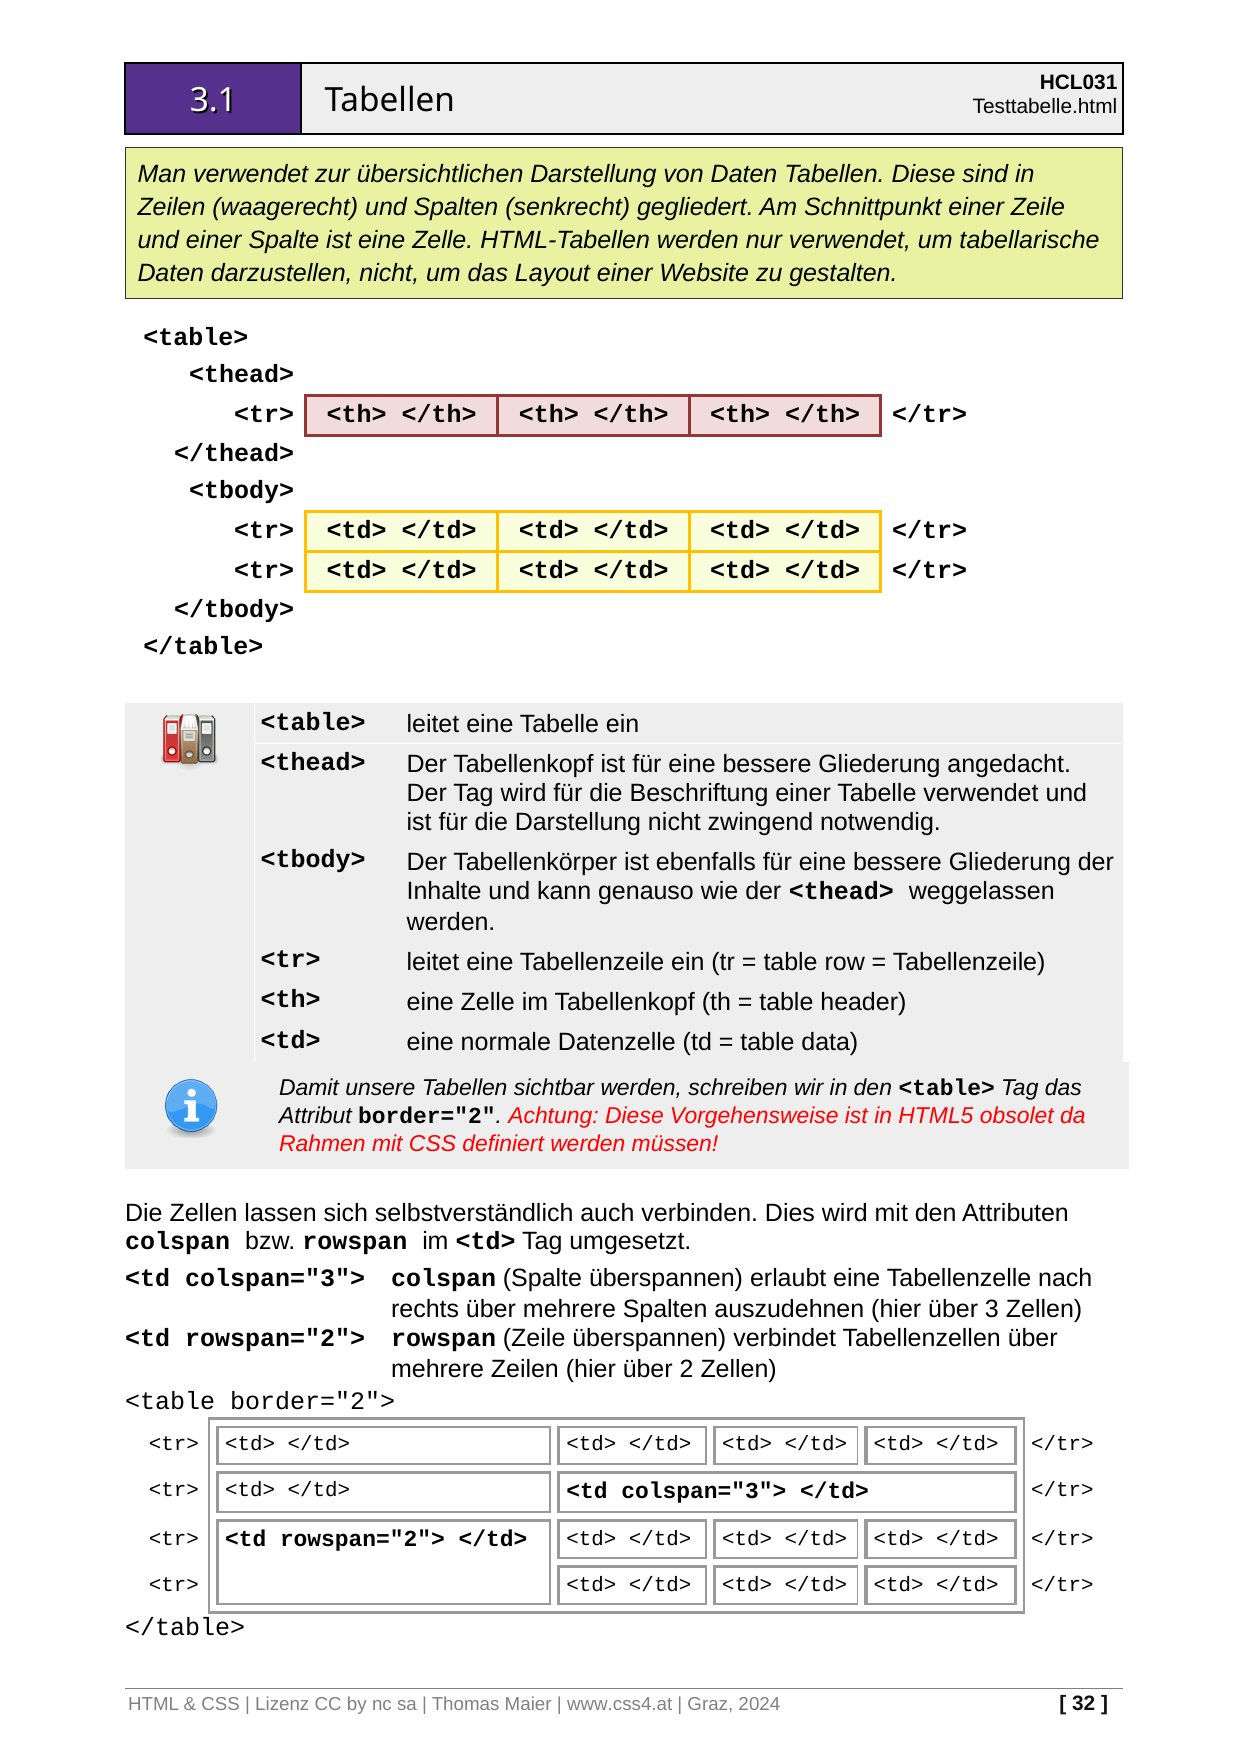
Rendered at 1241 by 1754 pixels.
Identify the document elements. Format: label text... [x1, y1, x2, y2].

table_cell <td> </td> [691, 513, 879, 550]
table_cell [881, 590, 1073, 629]
table_cell <tr> [125, 1557, 208, 1603]
text </table> [125, 1614, 1123, 1642]
table_cell [305, 593, 498, 629]
table_cell [305, 437, 498, 473]
table_cell [305, 630, 498, 666]
table_header <table> [255, 703, 401, 743]
table_cell <td> </td> [555, 1557, 711, 1603]
table_cell [689, 474, 881, 510]
table_cell <th> </th> [691, 397, 879, 434]
table_cell [689, 357, 881, 394]
table_header [689, 321, 881, 357]
table_cell eine normale Datenzelle (td = table data) [401, 1022, 1123, 1062]
table_cell <td> </td> [214, 1463, 555, 1511]
table_cell [689, 593, 881, 629]
table_cell <th> </th> [499, 397, 688, 434]
table_cell <tr> [255, 941, 401, 981]
table_cell [498, 474, 689, 510]
table_cell [881, 666, 1073, 703]
table_cell [881, 357, 1073, 394]
text Man verwendet zur übersichtlichen Darstellung von Daten Tabellen. Diese sind in Zeilen (waagerecht) und Spalten (senkrecht) gegliedert. Am Schnittpunkt einer Zeile und einer Spalte ist eine Zelle. HTML-Tabellen werden nur verwendet, um tabellarische Daten darzustellen, nicht, um das Layout einer Website zu gestalten. [126, 148, 1122, 298]
table_header [125, 703, 254, 1062]
table_cell <tr> [132, 510, 304, 550]
table_cell Der Tabellenkopf ist für eine bessere Gliederung angedacht. Der Tag wird für die Beschriftung einer Tabelle verwendet und ist für die Darstellung nicht zwingend notwendig. [401, 744, 1123, 841]
table_cell [498, 357, 689, 394]
table_header <td> </td> [711, 1420, 862, 1463]
table_cell </table> [132, 630, 305, 666]
table_cell Der Tabellenkörper ist ebenfalls für eine bessere Gliederung der Inhalte und kann genauso wie der <thead> weggelassen werden. [401, 841, 1123, 941]
table_cell <td> </td> [555, 1511, 711, 1557]
table_cell </tr> [1025, 1511, 1129, 1557]
table_cell <td rowspan="2"> </td> [214, 1511, 555, 1603]
table_cell [498, 593, 689, 629]
table_cell <th> [255, 981, 401, 1022]
table_cell <tr> [125, 1511, 208, 1557]
table_header 3.1 [126, 64, 300, 133]
table_header </tr> [1025, 1417, 1129, 1463]
picture [158, 709, 222, 773]
table_cell [689, 630, 881, 666]
table_header Tabellen [302, 64, 888, 133]
table_header <td> </td> [214, 1420, 555, 1463]
table_cell [881, 474, 1073, 510]
table_cell <tr> [132, 550, 304, 590]
table_header <td> </td> [555, 1420, 711, 1463]
table_cell <thead> [255, 744, 401, 841]
table_cell <td> </td> [711, 1557, 862, 1603]
table_cell </tr> [882, 394, 1073, 434]
table_cell <td> </td> [711, 1513, 862, 1557]
table_cell <td> [255, 1022, 401, 1062]
table_cell </tr> [1025, 1463, 1129, 1511]
table_cell <tbody> [255, 841, 401, 941]
table_cell <td> </td> [862, 1557, 1019, 1603]
table_cell </tbody> [132, 590, 305, 629]
text Die Zellen lassen sich selbstverständlich auch verbinden. Dies wird mit den Attributen colspan bzw. rowspan im <td> Tag umgesetzt. [125, 1197, 1123, 1257]
table_cell <td> </td> [499, 513, 688, 550]
table_header HCL031 Testtabelle.html [888, 64, 1122, 133]
table_header [125, 1062, 255, 1169]
table_cell <td> </td> [307, 553, 496, 590]
text <td rowspan="2"> rowspan (Zeile überspannen) verbindet Tabellenzellen über mehrere Zeilen (hier über 2 Zellen) [125, 1323, 1123, 1382]
table_cell [305, 357, 498, 394]
table_cell <tbody> [132, 474, 305, 510]
table_cell </tr> [882, 550, 1073, 590]
table_cell <thead> [132, 357, 305, 394]
table_header leitet eine Tabelle ein [401, 703, 1123, 743]
table_cell [305, 666, 498, 703]
table_cell <td> </td> [499, 553, 688, 590]
table_cell <th> </th> [307, 397, 496, 434]
table_cell [881, 434, 1073, 473]
table_cell </tr> [1025, 1557, 1129, 1603]
table_cell [498, 630, 689, 666]
table_cell [498, 437, 689, 473]
table_cell [498, 666, 689, 703]
table_cell <td colspan="3"> </td> [555, 1463, 1019, 1511]
table_cell eine Zelle im Tabellenkopf (th = table header) [401, 981, 1123, 1022]
table_header [305, 321, 498, 357]
table_header <td> </td> [862, 1420, 1019, 1463]
table_cell <td> </td> [307, 513, 496, 550]
table_cell leitet eine Tabellenzeile ein (tr = table row = Tabellenzeile) [401, 941, 1123, 981]
table_header <table> [132, 321, 305, 357]
table_cell </thead> [132, 434, 305, 473]
table_cell [689, 437, 881, 473]
table_cell <tr> [132, 394, 304, 434]
table_cell <td> </td> [862, 1511, 1019, 1557]
text <td colspan="3"> colspan (Spalte überspannen) erlaubt eine Tabellenzelle nach rechts über mehrere Spalten auszudehnen (hier über 3 Zellen) [125, 1263, 1123, 1323]
table_cell [132, 666, 305, 703]
table_cell </tr> [882, 510, 1073, 550]
table_cell <tr> [125, 1463, 208, 1511]
table_cell [305, 474, 498, 510]
table_cell [881, 630, 1073, 666]
table_header [498, 321, 689, 357]
table_cell [689, 666, 881, 703]
table_header Damit unsere Tabellen sichtbar werden, schreiben wir in den <table> Tag das Attribut border="2". Achtung: Diese Vorgehensweise ist in HTML5 obsolet da Rahmen mit CSS definiert werden müssen! [255, 1062, 1129, 1169]
text <table border="2"> [125, 1388, 1123, 1417]
table_header [881, 321, 1073, 357]
table_header <tr> [125, 1417, 208, 1463]
picture [161, 1079, 220, 1138]
table_cell <td> </td> [691, 553, 879, 590]
